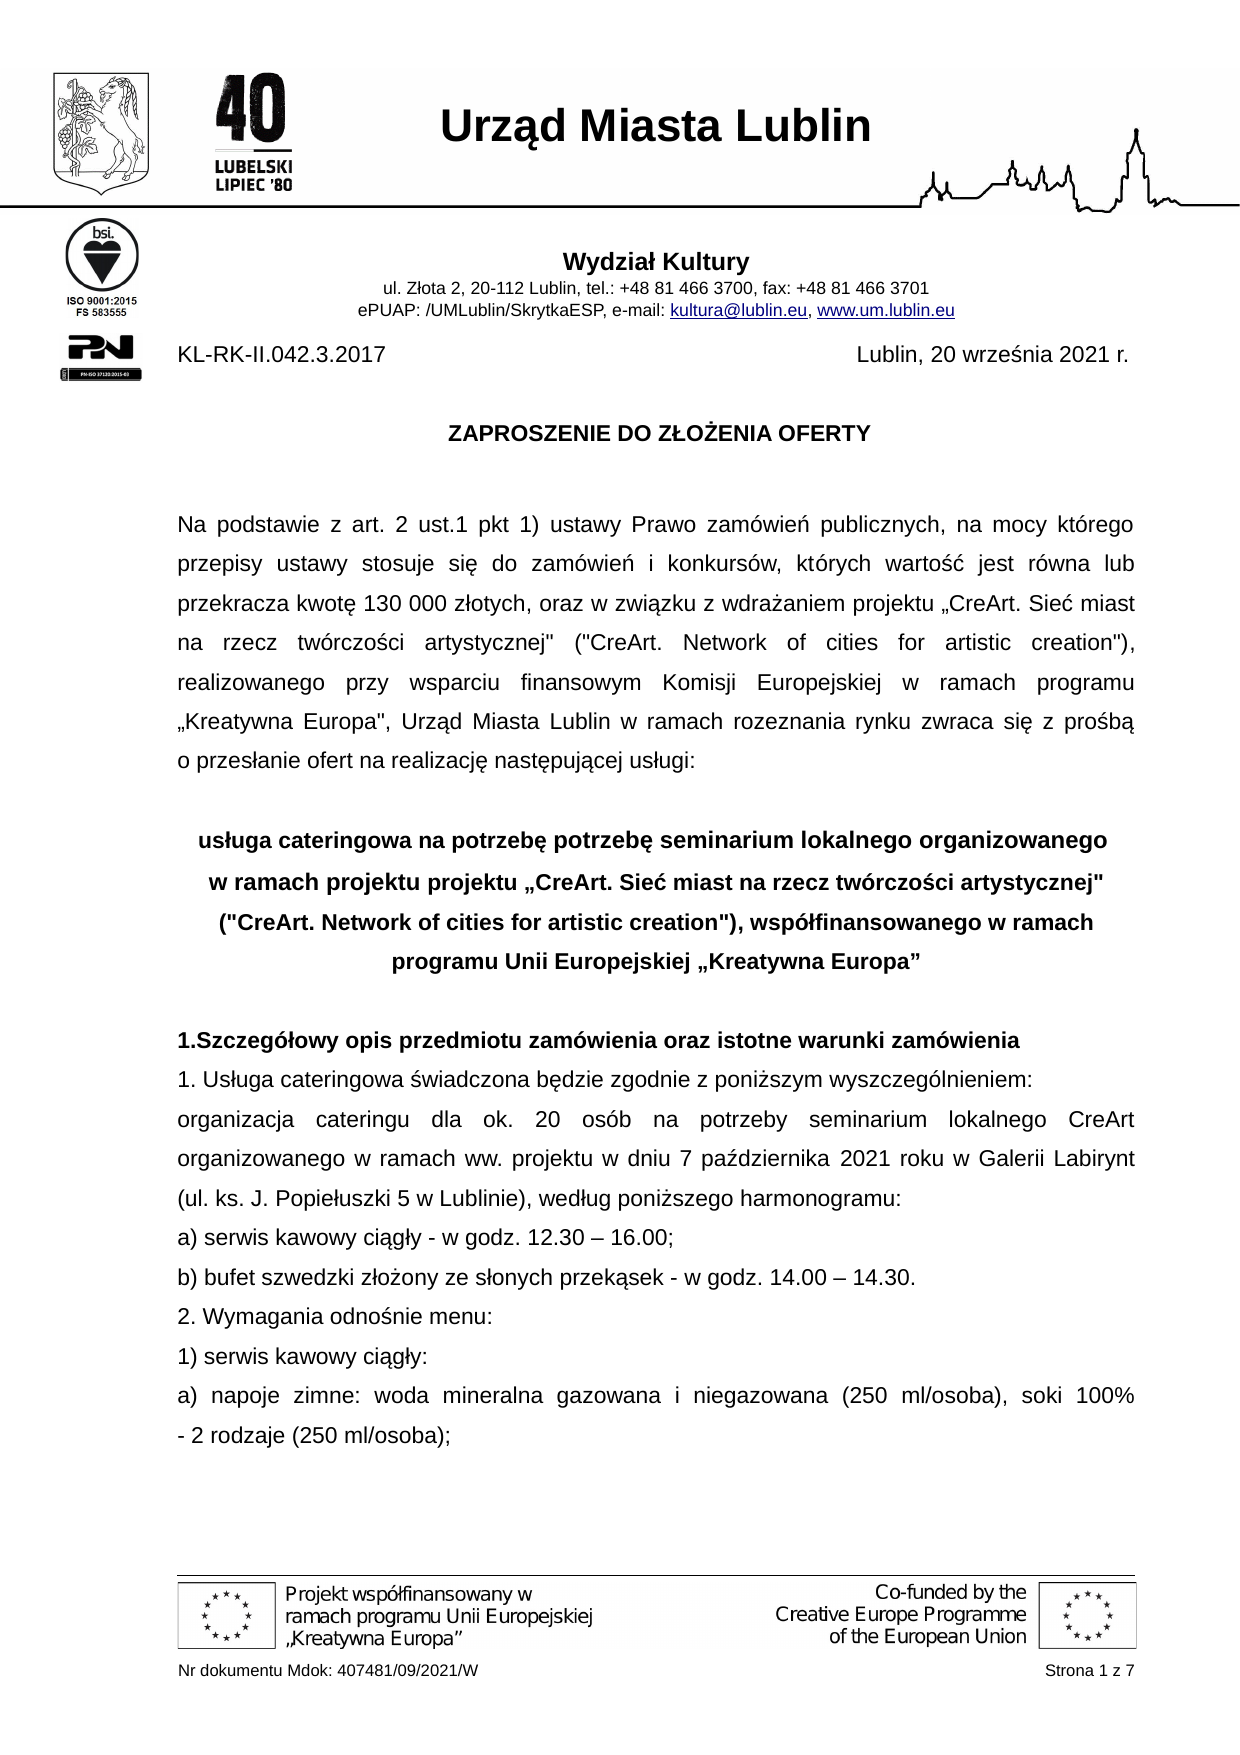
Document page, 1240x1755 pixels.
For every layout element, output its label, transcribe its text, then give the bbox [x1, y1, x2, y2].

text a) napoje zimne: woda mineralna gazowana i niegazowana (250 ml/osoba), soki 100% - 2 rodzaje (250 ml/osoba); [177, 1382, 1135, 1448]
picture [65, 218, 139, 318]
text b) bufet szwedzki złożony ze słonych przekąsek - w godz. 14.00 – 14.30. [177, 1264, 1135, 1290]
picture [59, 333, 143, 383]
text usługa cateringowa na potrzebę potrzebę seminarium lokalnego organizowanego w ramach projektu projektu „CreArt. Sieć miast na rzecz twórczości artystycznej" ("CreArt. Network of cities for artistic creation"), współfinansowanego w ramach programu Unii Europejskiej „Kreatywna Europa” [177, 826, 1135, 974]
text a) serwis kawowy ciągły - w godz. 12.30 – 16.00; [177, 1224, 1135, 1251]
picture [0, 68, 1240, 215]
text ZAPROSZENIE DO ZŁOŻENIA OFERTY [177, 420, 1135, 446]
text 1.Szczegółowy opis przedmiotu zamówienia oraz istotne warunki zamówienia [177, 1027, 1135, 1053]
text organizacja cateringu dla ok. 20 osób na potrzeby seminarium lokalnego CreArt organizowanego w ramach ww. projektu w dniu 7 października 2021 roku w Galerii Labirynt (ul. ks. J. Popiełuszki 5 w Lublinie), według poniższego harmonogramu: [177, 1106, 1135, 1211]
text 1. Usługa cateringowa świadczona będzie zgodnie z poniższym wyszczególnieniem: [177, 1066, 1135, 1093]
text 1) serwis kawowy ciągły: [177, 1343, 1135, 1369]
picture [177, 1582, 1137, 1649]
text 2. Wymagania odnośnie menu: [177, 1303, 1135, 1329]
text Na podstawie z art. 2 ust.1 pkt 1) ustawy Prawo zamówień publicznych, na mocy którego przepisy ustawy stosuje się do zamówień i konkursów, których wartość jest równa lub przekracza kwotę 130 000 złotych, oraz w związku z wdrażaniem projektu „CreArt. Sieć miast na rzecz twórczości artystycznej" ("CreArt. Network of cities for artistic creation"), realizowanego przy wsparciu finansowym Komisji Europejskiej w ramach programu „Kreatywna Europa", Urząd Miasta Lublin w ramach rozeznania rynku zwraca się z prośbą o przesłanie ofert na realizację następującej usługi: [177, 511, 1135, 774]
